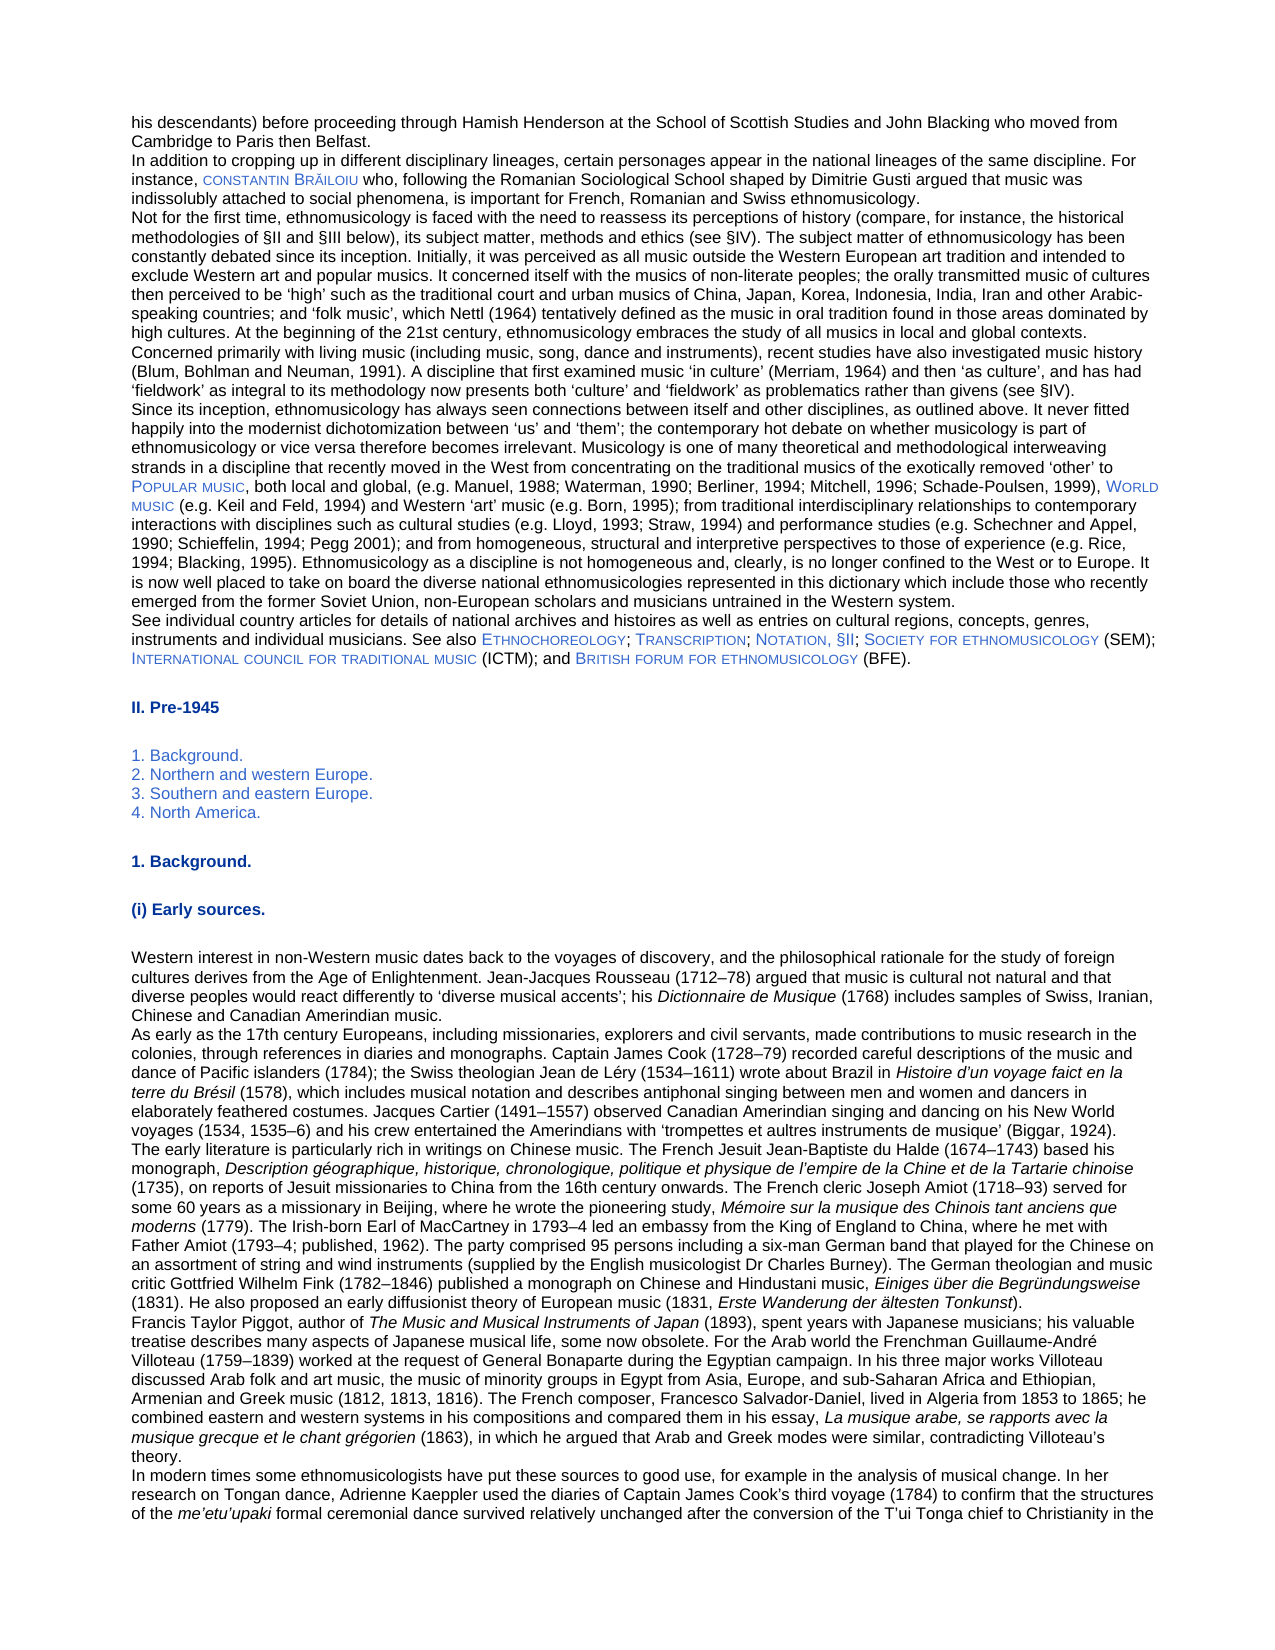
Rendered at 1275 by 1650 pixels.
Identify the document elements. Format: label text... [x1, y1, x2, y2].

text In modern times some ethnomusicologists have put these sources to good use, for example in the analysis of musical change. In her research on Tongan dance, Adrienne Kaeppler used the diaries of Captain James Cook’s third voyage (1784) to confirm that the structures of the me’etu’upaki formal ceremonial dance survived relatively unchanged after the conversion of the T’ui Tonga chief to Christianity in the [131, 1466, 1161, 1523]
subtitle 1. Background. [131, 852, 1161, 871]
text Not for the first time, ethnomusicology is faced with the need to reassess its perceptions of history (compare, for instance, the historical methodologies of §II and §III below), its subject matter, methods and ethics (see §IV). The subject matter of ethnomusicology has been constantly debated since its inception. Initially, it was perceived as all music outside the Western European art tradition and intended to exclude Western art and popular musics. It concerned itself with the musics of non-literate peoples; the orally transmitted music of cultures then perceived to be ‘high’ such as the traditional court and urban musics of China, Japan, Korea, Indonesia, India, Iran and other Arabic-speaking countries; and ‘folk music’, which Nettl (1964) tentatively defined as the music in oral tradition found in those areas dominated by high cultures. At the beginning of the 21st century, ethnomusicology embraces the study of all musics in local and global contexts. Concerned primarily with living music (including music, song, dance and instruments), recent studies have also investigated music history (Blum, Bohlman and Neuman, 1991). A discipline that first examined music ‘in culture’ (Merriam, 1964) and then ‘as culture’, and has had ‘fieldwork’ as integral to its methodology now presents both ‘culture’ and ‘fieldwork’ as problematics rather than givens (see §IV). [131, 208, 1161, 400]
text Western interest in non-Western music dates back to the voyages of discovery, and the philosophical rationale for the study of foreign cultures derives from the Age of Enlightenment. Jean-Jacques Rousseau (1712–78) argued that music is cultural not natural and that diverse peoples would react differently to ‘diverse musical accents’; his Dictionnaire de Musique (1768) includes samples of Swiss, Iranian, Chinese and Canadian Amerindian music. [131, 948, 1161, 1025]
text Since its inception, ethnomusicology has always seen connections between itself and other disciplines, as outlined above. It never fitted happily into the modernist dichotomization between ‘us’ and ‘them’; the contemporary hot debate on whether musicology is part of ethnomusicology or vice versa therefore becomes irrelevant. Musicology is one of many theoretical and methodological interweaving strands in a discipline that recently moved in the West from concentrating on the traditional musics of the exotically removed ‘other’ to Popular music, both local and global, (e.g. Manuel, 1988; Waterman, 1990; Berliner, 1994; Mitchell, 1996; Schade-Poulsen, 1999), World music (e.g. Keil and Feld, 1994) and Western ‘art’ music (e.g. Born, 1995); from traditional interdisciplinary relationships to contemporary interactions with disciplines such as cultural studies (e.g. Lloyd, 1993; Straw, 1994) and performance studies (e.g. Schechner and Appel, 1990; Schieffelin, 1994; Pegg 2001); and from homogeneous, structural and interpretive perspectives to those of experience (e.g. Rice, 1994; Blacking, 1995). Ethnomusicology as a discipline is not homogeneous and, clearly, is no longer confined to the West or to Europe. It is now well placed to take on board the diverse national ethnomusicologies represented in this dictionary which include those who recently emerged from the former Soviet Union, non-European scholars and musicians untrained in the Western system. [131, 400, 1161, 611]
subtitle (i) Early sources. [131, 900, 1161, 919]
text The early literature is particularly rich in writings on Chinese music. The French Jesuit Jean-Baptiste du Halde (1674–1743) based his monograph, Description géographique, historique, chronologique, politique et physique de l’empire de la Chine et de la Tartarie chinoise (1735), on reports of Jesuit missionaries to China from the 16th century onwards. The French cleric Joseph Amiot (1718–93) served for some 60 years as a missionary in Beijing, where he wrote the pioneering study, Mémoire sur la musique des Chinois tant anciens que moderns (1779). The Irish-born Earl of MacCartney in 1793–4 led an embassy from the King of England to China, where he met with Father Amiot (1793–4; published, 1962). The party comprised 95 persons including a six-man German band that played for the Chinese on an assortment of string and wind instruments (supplied by the English musicologist Dr Charles Burney). The German theologian and music critic Gottfried Wilhelm Fink (1782–1846) published a monograph on Chinese and Hindustani music, Einiges über die Begründungsweise (1831). He also proposed an early diffusionist theory of European music (1831, Erste Wanderung der ältesten Tonkunst). [131, 1140, 1161, 1312]
subtitle II. Pre-1945 [131, 697, 1161, 717]
text 1. Background. [131, 746, 1161, 765]
text 3. Southern and eastern Europe. [131, 784, 1161, 803]
text As early as the 17th century Europeans, including missionaries, explorers and civil servants, made contributions to music research in the colonies, through references in diaries and monographs. Captain James Cook (1728–79) recorded careful descriptions of the music and dance of Pacific islanders (1784); the Swiss theologian Jean de Léry (1534–1611) wrote about Brazil in Histoire d’un voyage faict en la terre du Brésil (1578), which includes musical notation and describes antiphonal singing between men and women and dancers in elaborately feathered costumes. Jacques Cartier (1491–1557) observed Canadian Amerindian singing and dancing on his New World voyages (1534, 1535–6) and his crew entertained the Amerindians with ‘trompettes et aultres instruments de musique’ (Biggar, 1924). [131, 1025, 1161, 1140]
text In addition to cropping up in different disciplinary lineages, certain personages appear in the national lineages of the same discipline. For instance, constantin Brăiloiu who, following the Romanian Sociological School shaped by Dimitrie Gusti argued that music was indissolubly attached to social phenomena, is important for French, Romanian and Swiss ethnomusicology. [131, 151, 1161, 208]
text his descendants) before proceeding through Hamish Henderson at the School of Scottish Studies and John Blacking who moved from Cambridge to Paris then Belfast. [131, 112, 1161, 151]
text Francis Taylor Piggot, author of The Music and Musical Instruments of Japan (1893), spent years with Japanese musicians; his valuable treatise describes many aspects of Japanese musical life, some now obsolete. For the Arab world the Frenchman Guillaume-André Villoteau (1759–1839) worked at the request of General Bonaparte during the Egyptian campaign. In his three major works Villoteau discussed Arab folk and art music, the music of minority groups in Egypt from Asia, Europe, and sub-Saharan Africa and Ethiopian, Armenian and Greek music (1812, 1813, 1816). The French composer, Francesco Salvador-Daniel, lived in Algeria from 1853 to 1865; he combined eastern and western systems in his compositions and compared them in his essay, La musique arabe, se rapports avec la musique grecque et le chant grégorien (1863), in which he argued that Arab and Greek modes were similar, contradicting Villoteau’s theory. [131, 1312, 1161, 1466]
text 2. Northern and western Europe. [131, 765, 1161, 784]
text 4. North America. [131, 803, 1161, 822]
text See individual country articles for details of national archives and histoires as well as entries on cultural regions, concepts, genres, instruments and individual musicians. See also Ethnochoreology; Transcription; Notation, §II; Society for ethnomusicology (SEM); International council for traditional music (ICTM); and British forum for ethnomusicology (BFE). [131, 611, 1161, 668]
